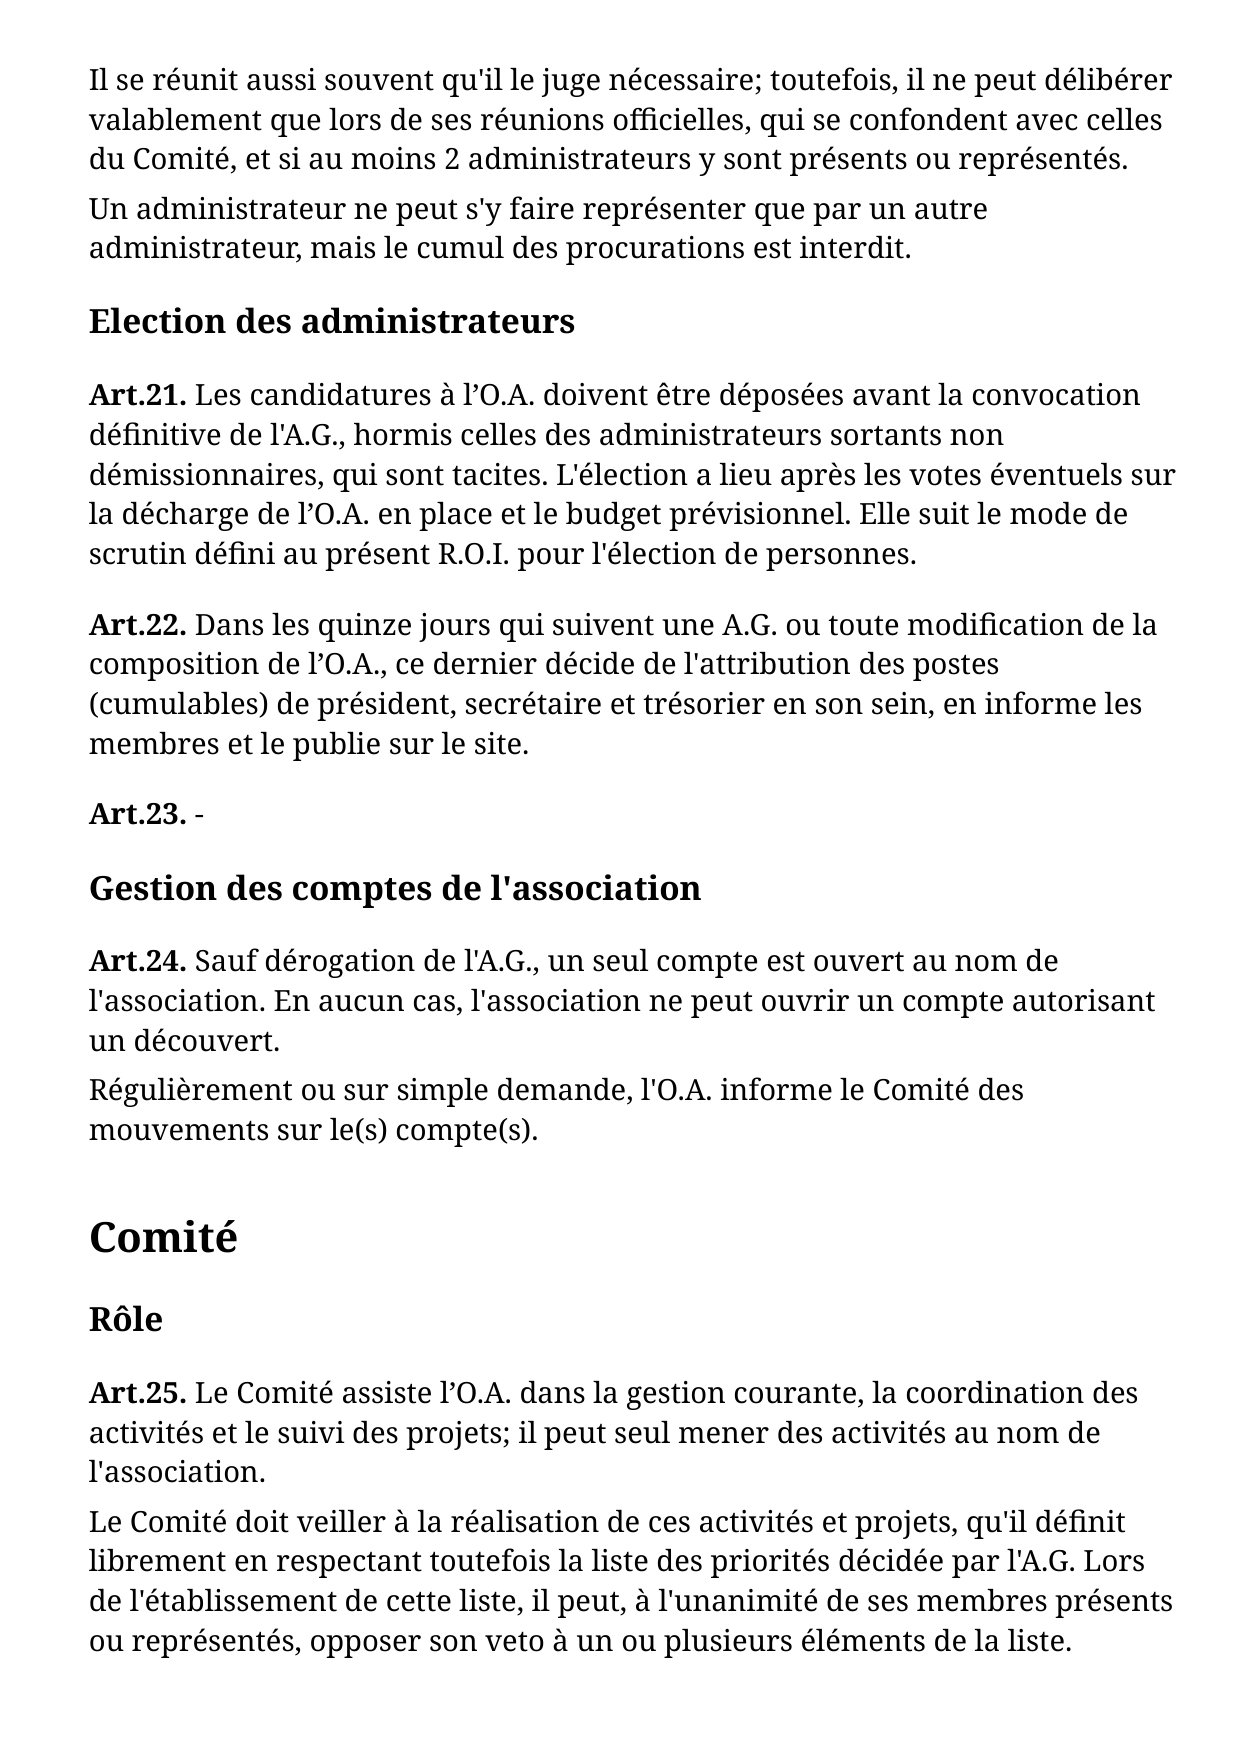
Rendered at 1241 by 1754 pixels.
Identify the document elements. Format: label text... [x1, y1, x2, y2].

text Régulièrement ou sur simple demande, l'O.A. informe le Comité des mouvements sur le(s) compte(s). [88, 1069, 1181, 1149]
text Un administrateur ne peut s'y faire représenter que par un autre administrateur, mais le cumul des procurations est interdit. [88, 188, 1181, 267]
text Le Comité doit veiller à la réalisation de ces activités et projets, qu'il définit librement en respectant toutefois la liste des priorités décidée par l'A.G. Lors de l'établissement de cette liste, il peut, à l'unanimité de ses membres présents ou représentés, opposer son veto à un ou plusieurs éléments de la liste. [88, 1501, 1181, 1660]
text Art.25. Le Comité assiste l’O.A. dans la gestion courante, la coordination des activités et le suivi des projets; il peut seul mener des activités au nom de l'association. [88, 1372, 1181, 1491]
text Comité [88, 1208, 1181, 1265]
text Il se réunit aussi souvent qu'il le juge nécessaire; toutefois, il ne peut délibérer valablement que lors de ses réunions officielles, qui se confondent avec celles du Comité, et si au moins 2 administrateurs y sont présents ou représentés. [88, 59, 1181, 178]
text Art.21. Les candidatures à l’O.A. doivent être déposées avant la convocation définitive de l'A.G., hormis celles des administrateurs sortants non démissionnaires, qui sont tacites. L'élection a lieu après les votes éventuels sur la décharge de l’O.A. en place et le budget prévisionnel. Elle suit le mode de scrutin défini au présent R.O.I. pour l'élection de personnes. [88, 374, 1181, 573]
text Art.23. - [88, 794, 1181, 833]
text Election des administrateurs [88, 298, 1181, 344]
text Art.24. Sauf dérogation de l'A.G., un seul compte est ouvert au nom de l'association. En aucun cas, l'association ne peut ouvrir un compte autorisant un découvert. [88, 941, 1181, 1060]
text Rôle [88, 1296, 1181, 1341]
text Gestion des comptes de l'association [88, 864, 1181, 910]
text Art.22. Dans les quinze jours qui suivent une A.G. ou toute modification de la composition de l’O.A., ce dernier décide de l'attribution des postes (cumulables) de président, secrétaire et trésorier en son sein, en informe les membres et le publie sur le site. [88, 604, 1181, 763]
